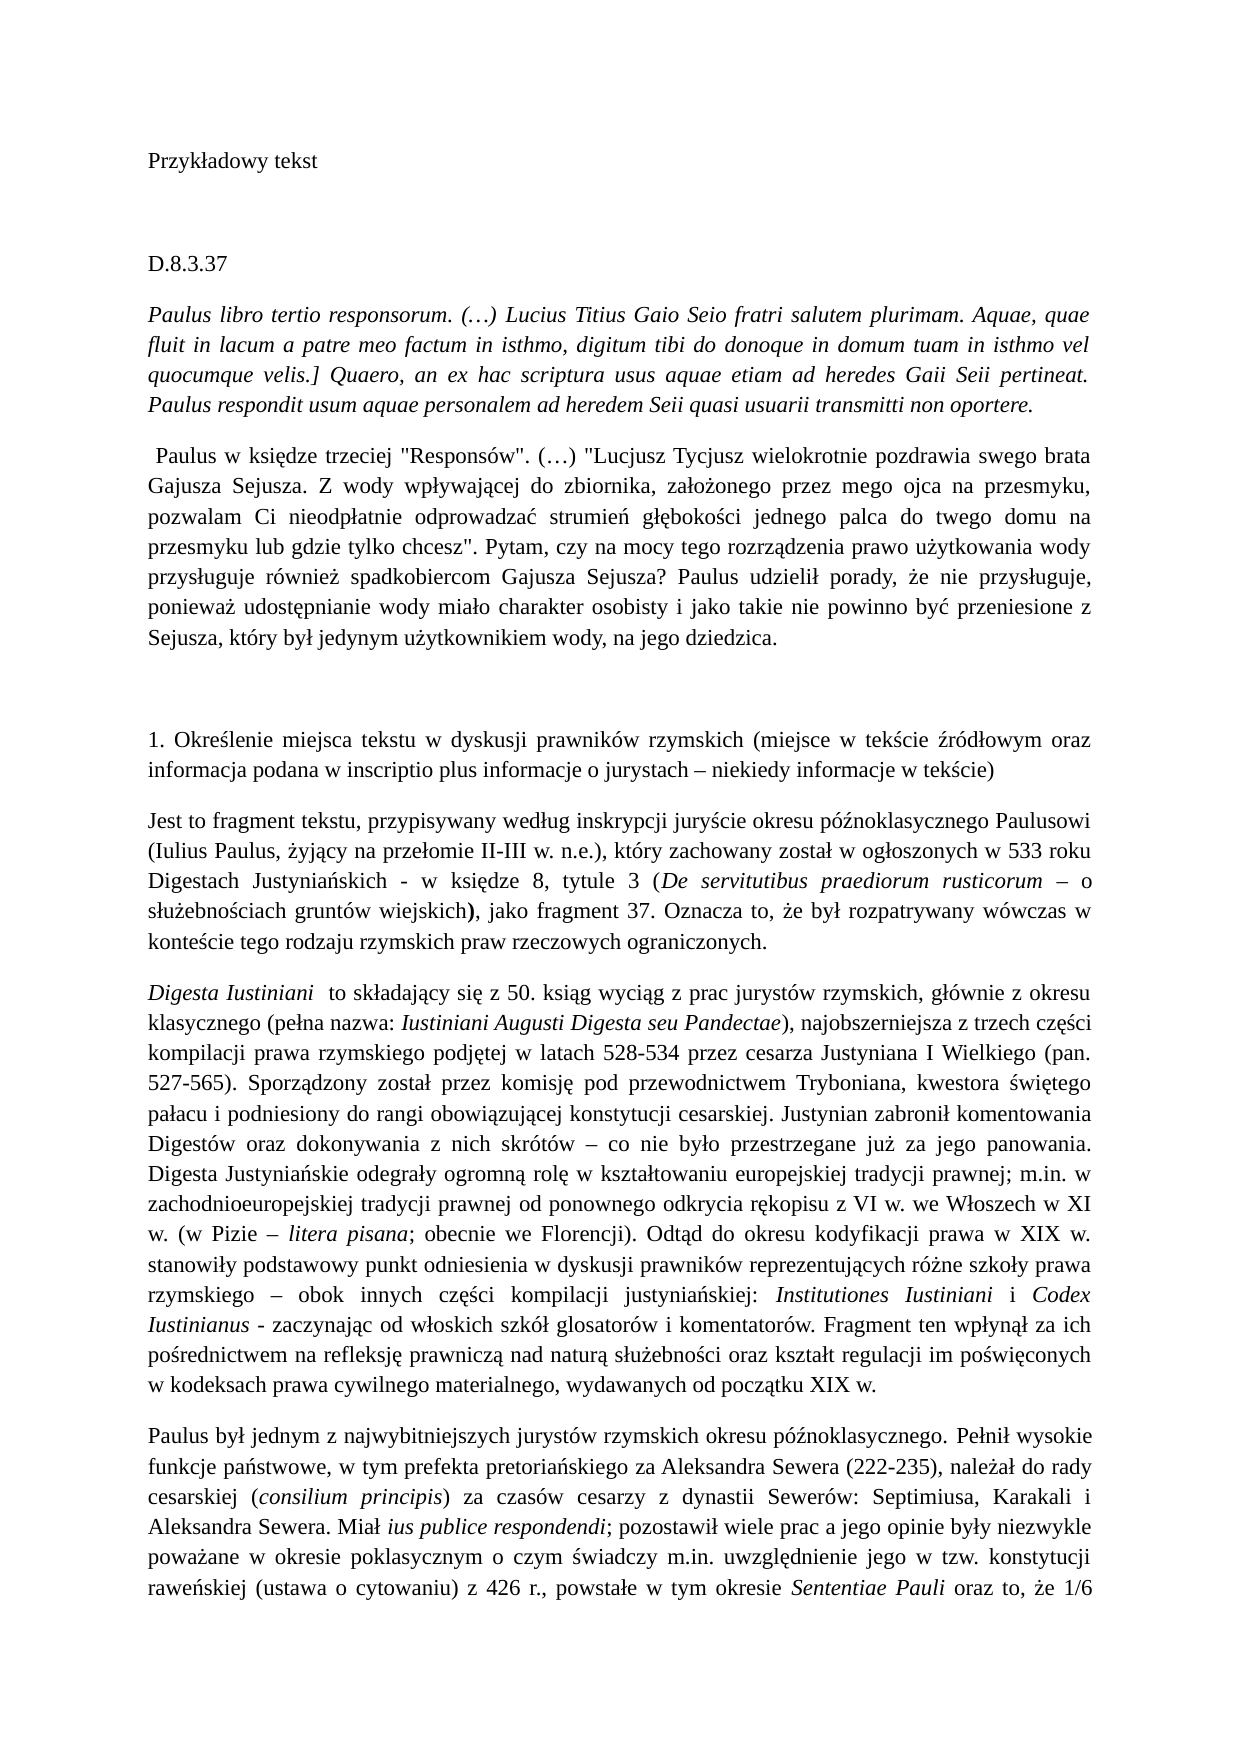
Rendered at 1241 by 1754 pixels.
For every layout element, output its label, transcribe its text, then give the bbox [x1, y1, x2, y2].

text 1. Określenie miejsca tekstu w dyskusji prawników rzymskich (miejsce w tekście źródłowym oraz informacja podana w inscriptio plus informacje o jurystach – niekiedy informacje w tekście) [148, 726, 1093, 782]
text Paulus był jednym z najwybitniejszych jurystów rzymskich okresu późnoklasycznego. Pełnił wysokie funkcje państwowe, w tym prefekta pretoriańskiego za Aleksandra Sewera (222-235), należał do rady cesarskiej (consilium principis) za czasów cesarzy z dynastii Sewerów: Septimiusa, Karakali i Aleksandra Sewera. Miał ius publice respondendi; pozostawił wiele prac a jego opinie były niezwykle poważane w okresie poklasycznym o czym świadczy m.in. uwzględnienie jego w tzw. konstytucji raweńskiej (ustawa o cytowaniu) z 426 r., powstałe w tym okresie Sententiae Pauli oraz to, że 1/6 [148, 1423, 1093, 1600]
text D.8.3.37 [148, 250, 1093, 276]
text Przykładowy tekst [148, 148, 1093, 174]
text Paulus libro tertio responsorum. (…) Lucius Titius Gaio Seio fratri salutem plurimam. Aquae, quae fluit in lacum a patre meo factum in isthmo, digitum tibi do donoque in domum tuam in isthmo vel quocumque velis.] Quaero, an ex hac scriptura usus aquae etiam ad heredes Gaii Seii pertineat. Paulus respondit usum aquae personalem ad heredem Seii quasi usuarii transmitti non oportere. [148, 301, 1093, 418]
text Paulus w księdze trzeciej "Responsów". (…) "Lucjusz Tycjusz wielokrotnie pozdrawia swego brata Gajusza Sejusza. Z wody wpływającej do zbiornika, założonego przez mego ojca na przesmyku, pozwalam Ci nieodpłatnie odprowadzać strumień głębokości jednego palca do twego domu na przesmyku lub gdzie tylko chcesz". Pytam, czy na mocy tego rozrządzenia prawo użytkowania wody przysługuje również spadkobiercom Gajusza Sejusza? Paulus udzielił porady, że nie przysługuje, ponieważ udostępnianie wody miało charakter osobisty i jako takie nie powinno być przeniesione z Sejusza, który był jedynym użytkownikiem wody, na jego dziedzica. [148, 442, 1093, 650]
text Digesta Iustiniani to składający się z 50. ksiąg wyciąg z prac jurystów rzymskich, głównie z okresu klasycznego (pełna nazwa: Iustiniani Augusti Digesta seu Pandectae), najobszerniejsza z trzech części kompilacji prawa rzymskiego podjętej w latach 528-534 przez cesarza Justyniana I Wielkiego (pan. 527-565). Sporządzony został przez komisję pod przewodnictwem Tryboniana, kwestora świętego pałacu i podniesiony do rangi obowiązującej konstytucji cesarskiej. Justynian zabronił komentowania Digestów oraz dokonywania z nich skrótów – co nie było przestrzegane już za jego panowania. Digesta Justyniańskie odegrały ogromną rolę w kształtowaniu europejskiej tradycji prawnej; m.in. w zachodnioeuropejskiej tradycji prawnej od ponownego odkrycia rękopisu z VI w. we Włoszech w XI w. (w Pizie – litera pisana; obecnie we Florencji). Odtąd do okresu kodyfikacji prawa w XIX w. stanowiły podstawowy punkt odniesienia w dyskusji prawników reprezentujących różne szkoły prawa rzymskiego – obok innych części kompilacji justyniańskiej: Institutiones Iustiniani i Codex Iustinianus - zaczynając od włoskich szkół glosatorów i komentatorów. Fragment ten wpłynął za ich pośrednictwem na refleksję prawniczą nad naturą służebności oraz kształt regulacji im poświęconych w kodeksach prawa cywilnego materialnego, wydawanych od początku XIX w. [148, 979, 1093, 1398]
text Jest to fragment tekstu, przypisywany według inskrypcji juryście okresu późnoklasycznego Paulusowi (Iulius Paulus, żyjący na przełomie II-III w. n.e.), który zachowany został w ogłoszonych w 533 roku Digestach Justyniańskich - w księdze 8, tytule 3 (De servitutibus praediorum rusticorum – o służebnościach gruntów wiejskich), jako fragment 37. Oznacza to, że był rozpatrywany wówczas w konteście tego rodzaju rzymskich praw rzeczowych ograniczonych. [148, 807, 1093, 954]
